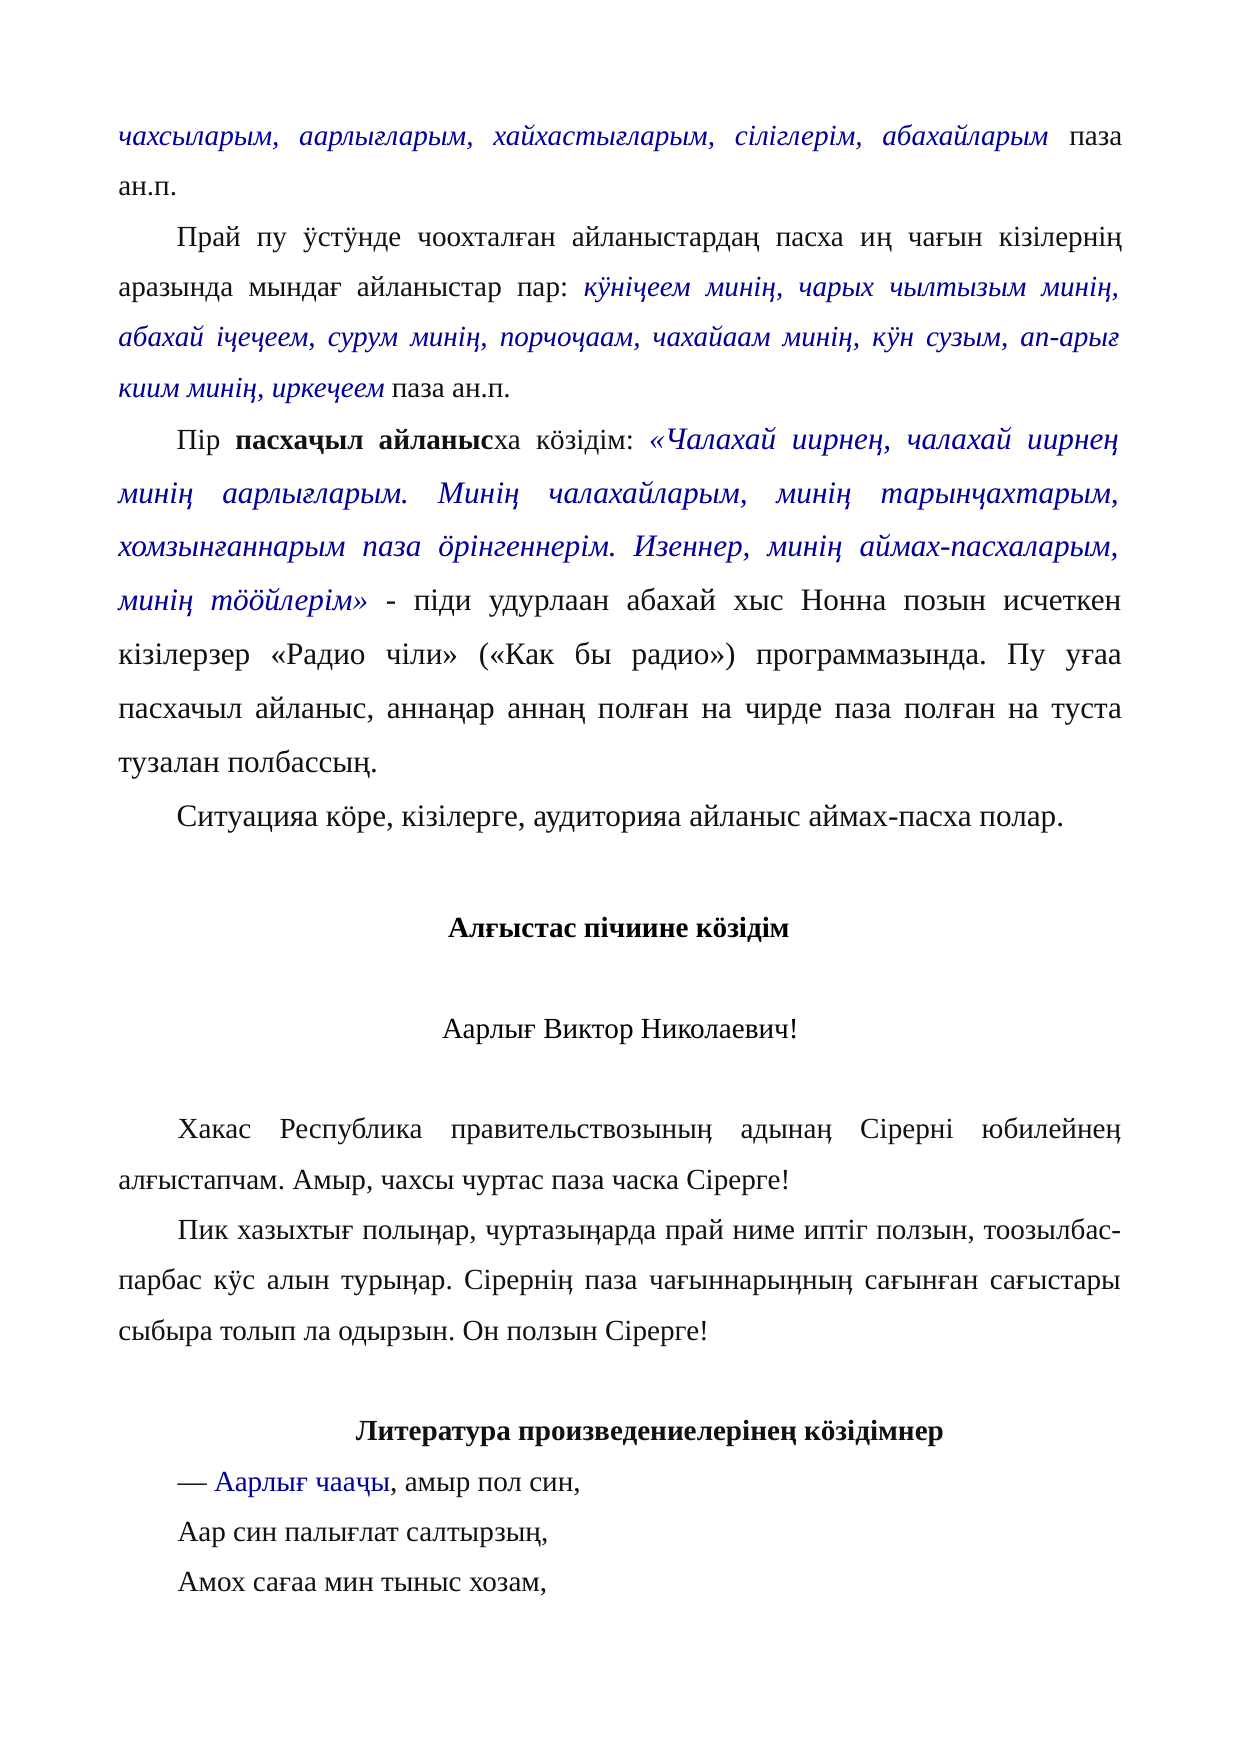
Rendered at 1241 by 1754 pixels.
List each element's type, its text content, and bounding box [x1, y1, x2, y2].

text Пір пасхаҷыл айланысха кӧзідім: «Чалахай иирнең, чалахай иирнең минің аарлығларым. Минің чалахайларым, минің тарынҷахтарым, хомзынғаннарым паза ӧрінгеннерім. Изеннер, минің аймах-пасхаларым, минің тӧӧйлерім» - піди удурлаан абахай хыс Нонна позын исчеткен кізілерзер «Радио чіли» («Как бы радио») программазында. Пу уғаа пасхачыл айланыс, аннаңар аннаң полған на чирде паза полған на туста тузалан полбассың. [118, 420, 1122, 779]
text Ситуацияа кӧре, кізілерге, аудиторияа айланыс аймах-пасха полар. [118, 797, 1122, 833]
text Пик хазыхтығ полыӊар, чуртазыӊарда прай ниме иптіг ползын, тоозылбас-парбас кӱс алын турыӊар. Сірерніӊ паза чағыннарыӊныӊ сағынған сағыстары сыбыра толып ла одырзын. Он ползын Сірерге! [118, 1212, 1122, 1346]
text Амох сағаа мин тыныс хозам, [118, 1564, 1122, 1598]
subtitle Прай пу ӱстӱнде чоохталған айланыстардаң пасха иң чағын кізілернің аразында мындағ айланыстар пар: кӱніҷеем минің, чарых чылтызым минің, абахай іҷеҷеем, сурум минің, порчоҷаам, чахайаам минің, кӱн сузым, ап-арығ киим минің, иркеҷеем паза ан.п. [118, 219, 1122, 403]
text Алғыстас пічиине кӧзідім [115, 910, 1122, 944]
text — Аарлығ чааҷы, амыр пол син, [118, 1464, 1122, 1497]
text чахсыларым, аарлығларым, хайхастығларым, сіліглерім, абахайларым паза ан.п. [118, 118, 1122, 202]
text Хакас Республика правительствозыныӊ адынаӊ Сірерні юбилейнеӊ алғыстапчам. Амыр, чахсы чуртас паза часка Сірерге! [118, 1112, 1122, 1195]
text Аарлығ Виктор Николаевич! [118, 1011, 1122, 1044]
text Литература произведениелерінең кӧзідімнер [118, 1413, 1122, 1447]
text Аар син палығлат салтырзың, [118, 1514, 1122, 1548]
